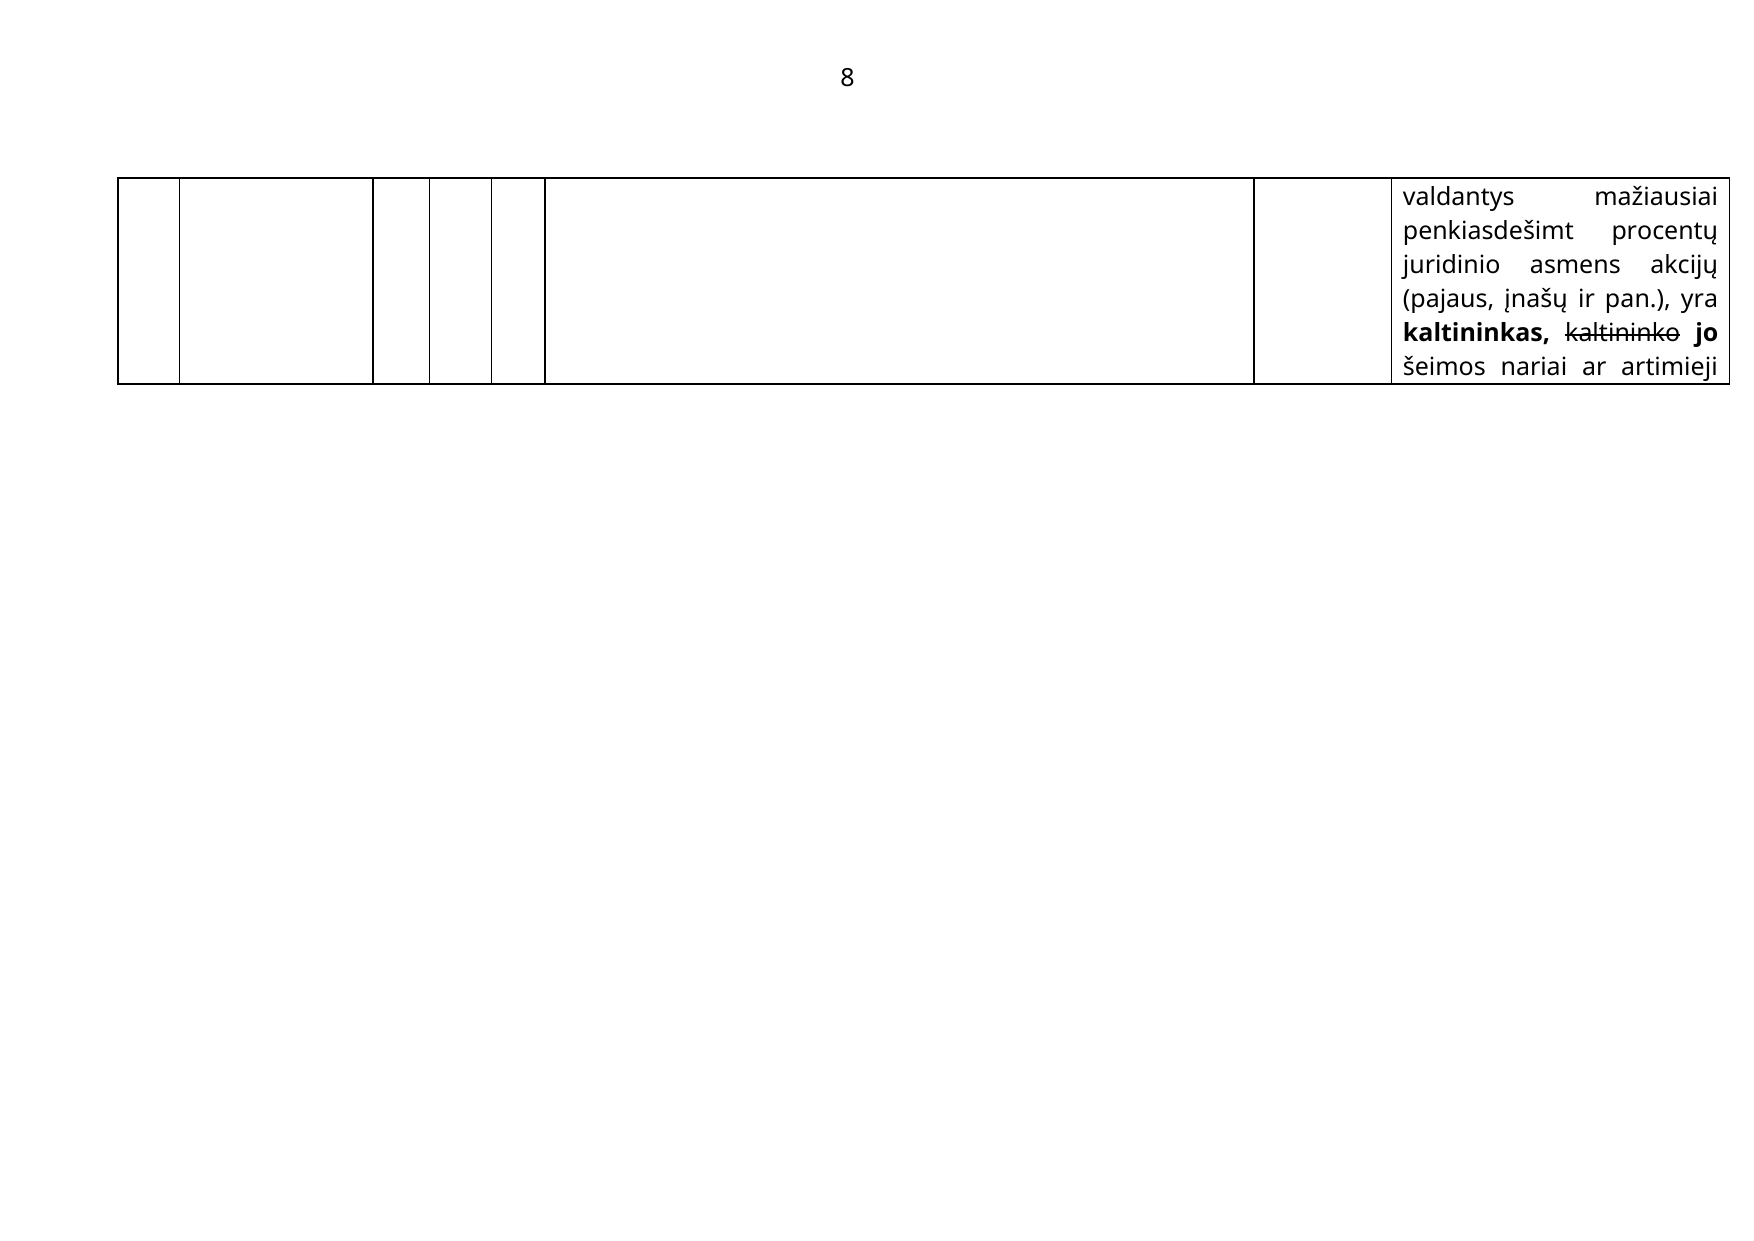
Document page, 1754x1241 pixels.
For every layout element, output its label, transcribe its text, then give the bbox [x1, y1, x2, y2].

table_cell [374, 179, 429, 383]
table_cell [430, 179, 491, 383]
table_cell valdantys mažiausiai penkiasdešimt procentų juridinio asmens akcijų (pajaus, įnašų ir pan.), yra kaltininkas, kaltininko jo šeimos nariai ar artimieji [1392, 179, 1729, 383]
table_cell [492, 179, 544, 383]
table_cell [546, 179, 1253, 383]
table_cell [1255, 179, 1391, 383]
table_cell [119, 179, 179, 383]
table_cell [180, 179, 372, 383]
